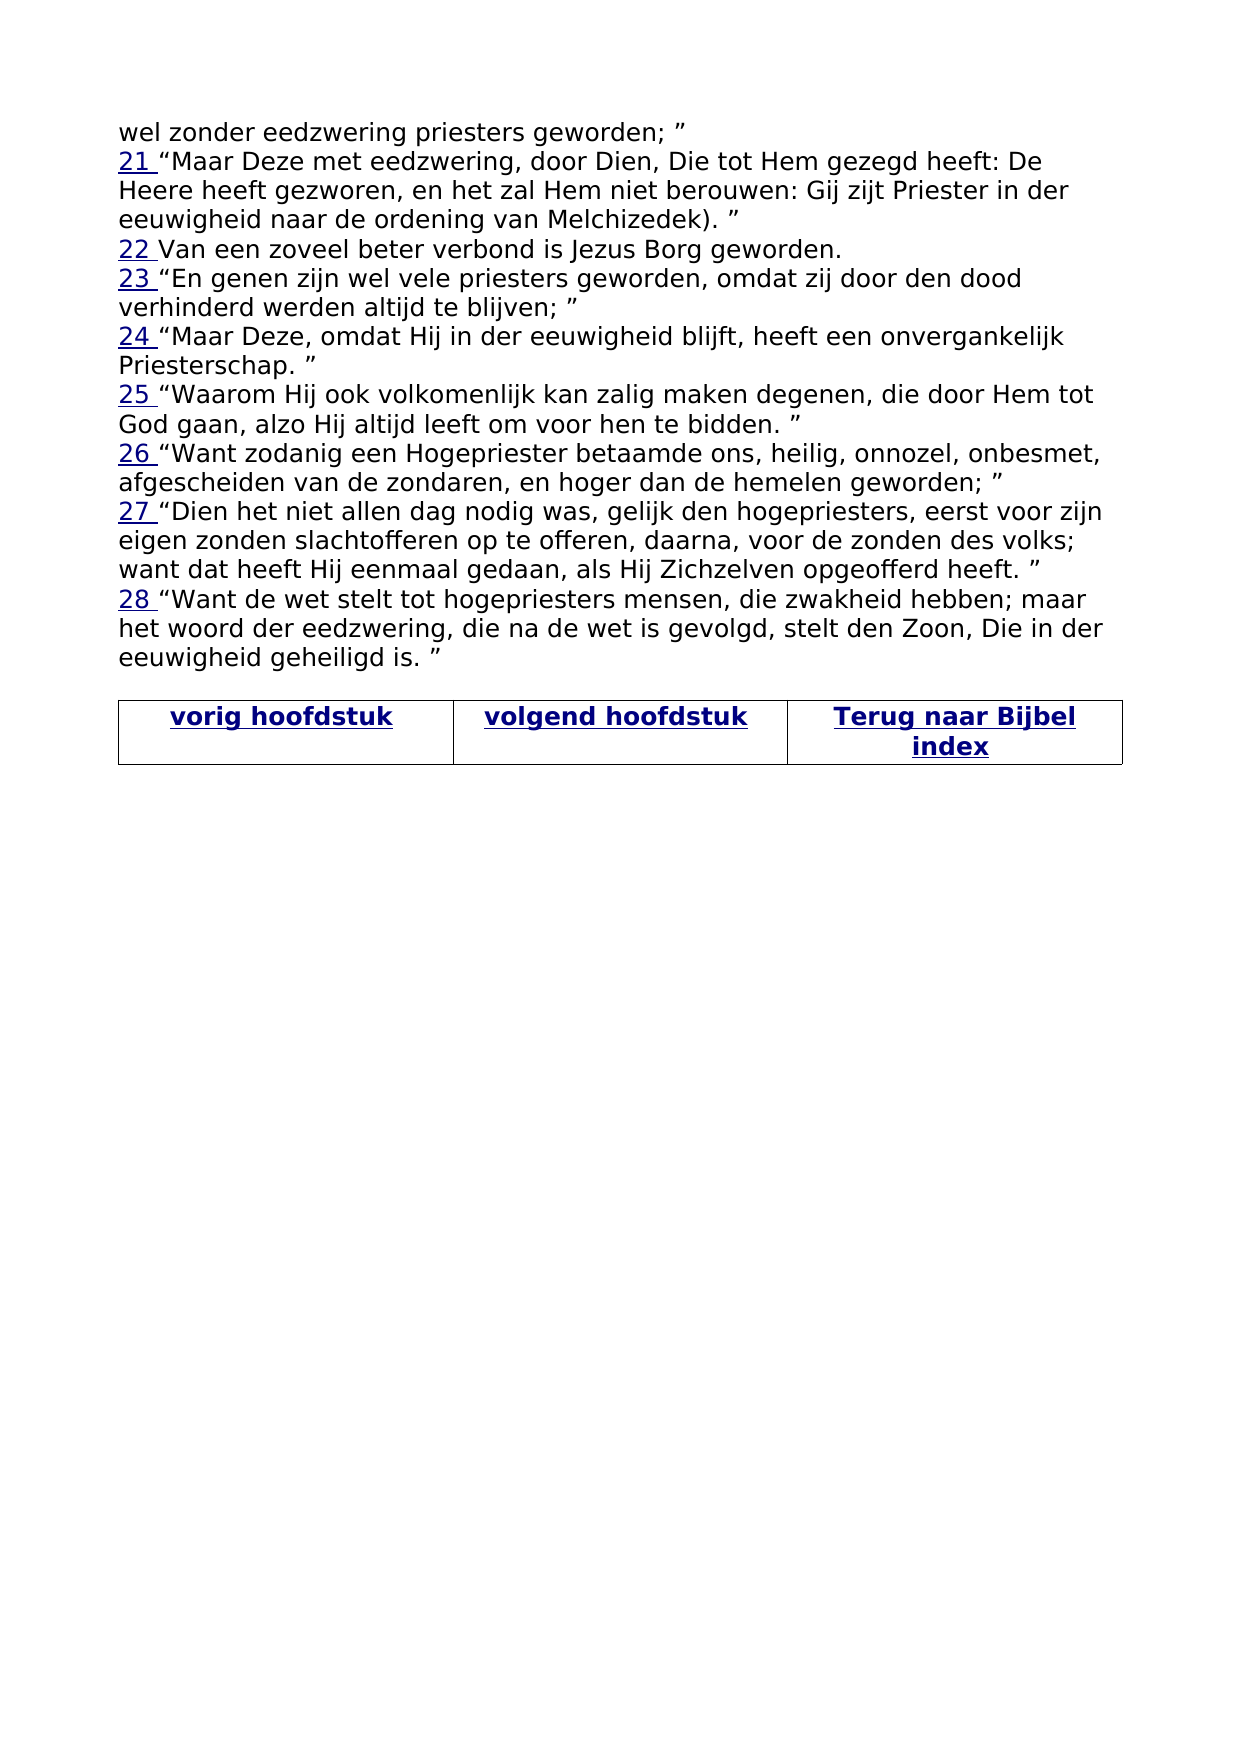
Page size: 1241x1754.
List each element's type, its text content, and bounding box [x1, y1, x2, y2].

table_header Terug naar Bijbel index [788, 701, 1122, 764]
table_header vorig hoofdstuk [119, 701, 453, 764]
table_header volgend hoofdstuk [454, 701, 787, 764]
text wel zonder eedzwering priesters geworden; ” 21 “Maar Deze met eedzwering, door Dien, Die tot Hem gezegd heeft: De Heere heeft gezworen, en het zal Hem niet berouwen: Gij zijt Priester in der eeuwigheid naar de ordening van Melchizedek). ” 22 Van een zoveel beter verbond is Jezus Borg geworden. 23 “En genen zijn wel vele priesters geworden, omdat zij door den dood verhinderd werden altijd te blijven; ” 24 “Maar Deze, omdat Hij in der eeuwigheid blijft, heeft een onvergankelijk Priesterschap. ” 25 “Waarom Hij ook volkomenlijk kan zalig maken degenen, die door Hem tot God gaan, alzo Hij altijd leeft om voor hen te bidden. ” 26 “Want zodanig een Hogepriester betaamde ons, heilig, onnozel, onbesmet, afgescheiden van de zondaren, en hoger dan de hemelen geworden; ” 27 “Dien het niet allen dag nodig was, gelijk den hogepriesters, eerst voor zijn eigen zonden slachtofferen op te offeren, daarna, voor de zonden des volks; want dat heeft Hij eenmaal gedaan, als Hij Zichzelven opgeofferd heeft. ” 28 “Want de wet stelt tot hogepriesters mensen, die zwakheid hebben; maar het woord der eedzwering, die na de wet is gevolgd, stelt den Zoon, Die in der eeuwigheid geheiligd is. ” [118, 118, 1122, 672]
